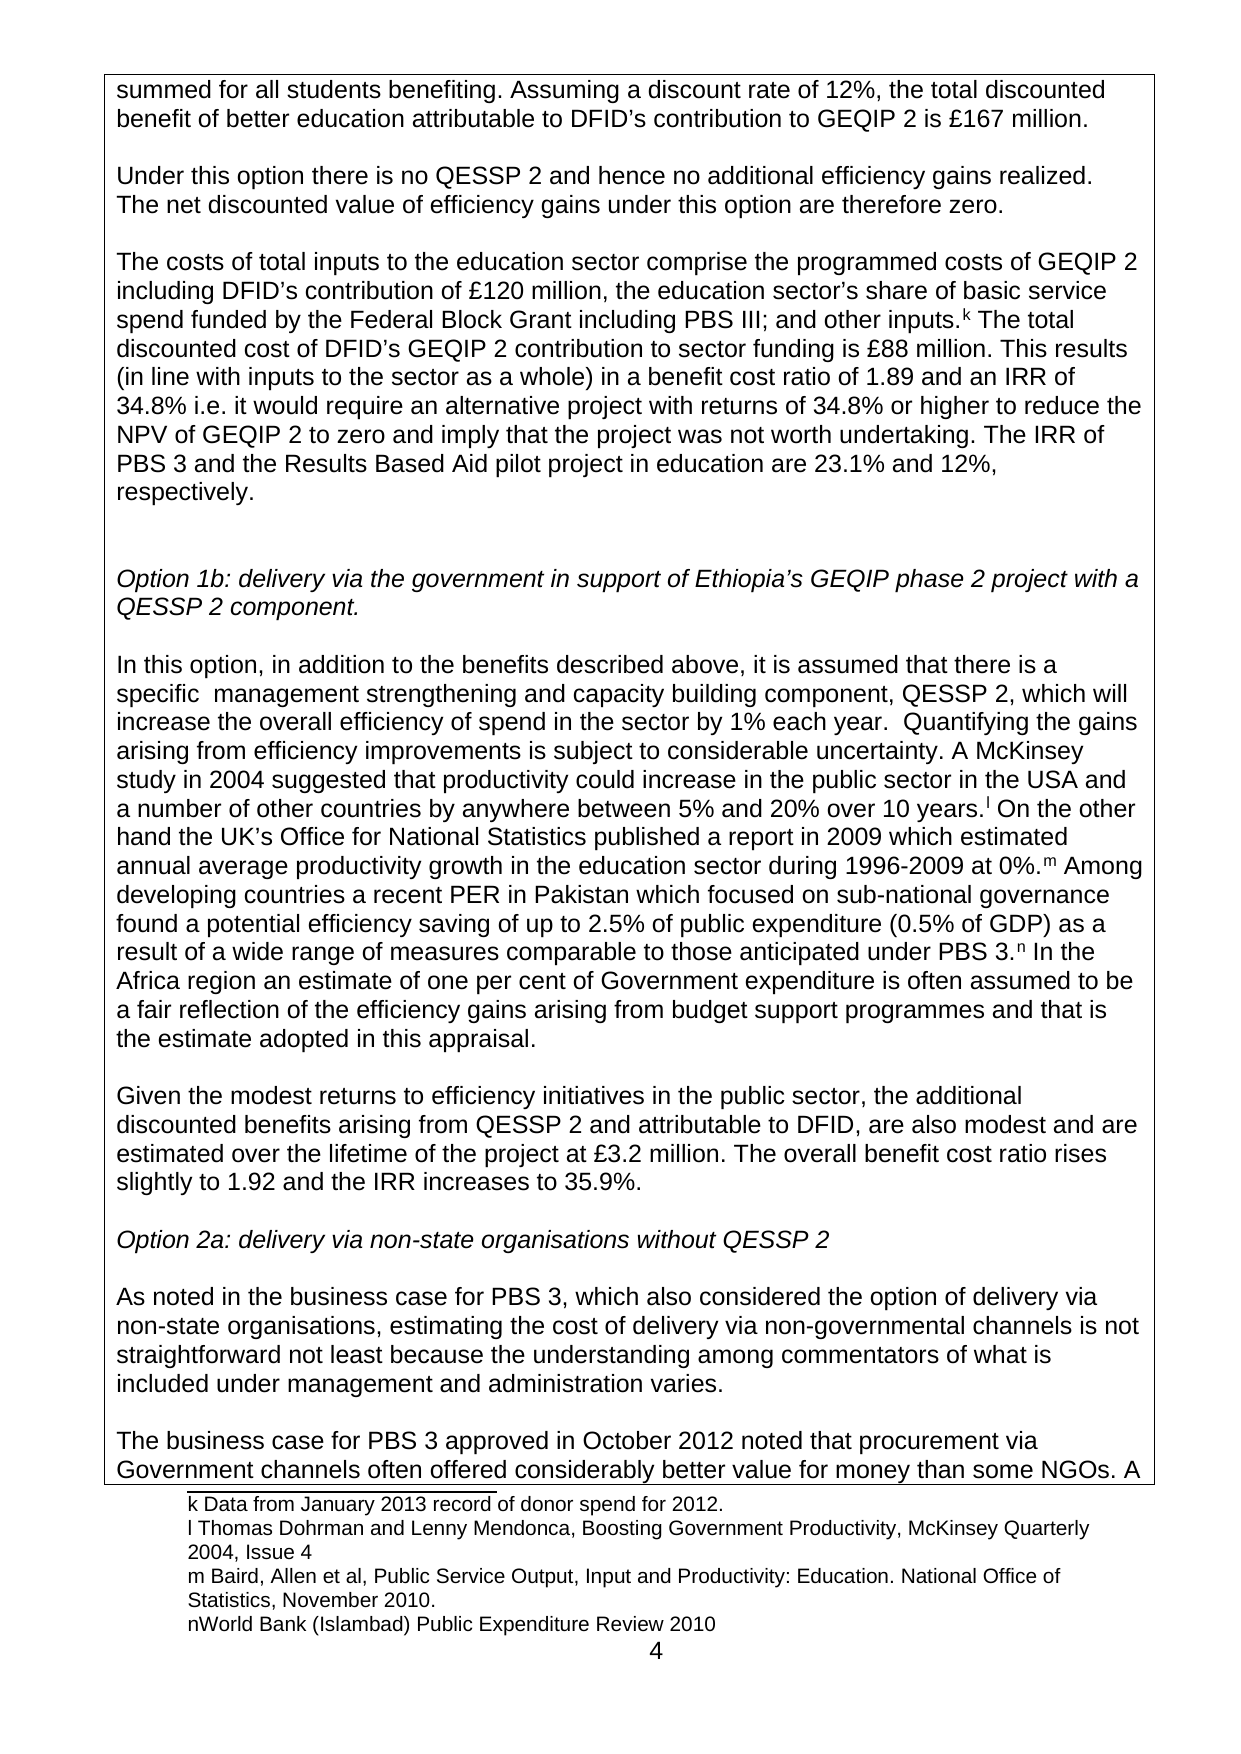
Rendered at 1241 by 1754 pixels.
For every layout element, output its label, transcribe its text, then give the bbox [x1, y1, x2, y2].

table_cell G. What are the costs and benefits of each feasible option? Identify the preferred option. GEQIP 2 will fund a range of non-wage, largely recurrent educational inputs that complement the largely wage costs covered by the Protection of Basic Services programme and the Federal Block Grant (FBG) more broadly. Neither GEQIP 2 (and other non-wage inputs to the sector) nor the hiring of adequate numbers of teachers through the FBG (including PBS) would themselves be sufficient to deliver an optimal level of educational output even if all the resources from one programme were to be transferred to the other programme. To capture the complementarity of the various inputs to the education sector this economic appraisal assesses the costs and benefits for each option of the sum total of inputs to the sector, including GEQIP 2, and then attributes a share to DFID based on DFID’s contribution. The appraisal assumes that the marginal product of non-wage inputs represented by GEQIP 2 is broadly equal to the marginal product of the wage inputs represented by the PBS III programme and that therefore the Internal Rate of Return (IRR) for both types of input is also broadly equal. There are two pieces of evidence that support this assumption. First the relative contribution of FBG (including PBS) funding to other funding in the sector suggests a ratio of wage to non-wage inputs of approximately 80:20. This compares favourably with an average ratio among less developed countries of 85:15 and in Sub-Saharan Africa a ratio of about 90:10. Second the overall progress in the sector in recent years has been impressive and, while performance could still be improved, suggests that the balance of inputs is not far wrong. This integrated approach is also in line with the approach that was taken in the economic appraisal of the PBSIII programme approved in October 2012. In that appraisal an IRR was calculated for total inputs to the 5 basic sectors funded as a whole on the basis that there was complementarity not only between the FBG and other programmes, but also across the 5 basic sectors (health supports education and education supports health etc.). Thus while individual IRRs for each of the sectors was not calculated the general approach under PBS III was, it is argued, consistent with the approach adopted here. Reflecting the mix of ‘hard’ (e.g. textbooks) and ‘soft’ (e.g. management) inputs in GEQIP 2 each option is expected to result in two main types of quantifiable benefits: better educational services and hence better social and economic outcomes more services per £ spent i.e. an increase in allocative and operational efficiency In addition, as noted in the business case for GEQIP 1, a number of additional, non-quantifiable benefits are expected to flow from investment in GEQIP 2 comprising: a demographic bonus based on an increase in the number of girls completing primary and secondary education and an improvement in the quality of their learning while at school which could be expected to reduce the prevalence of early marriage and reduce fertility rates. improved health benefits resulting from better parental care of children, better nutrition, increased life expectancy, improved maternal health and greater confidence among girls and women. increased equity as the investment in non-salary inputs in rural schools disproportionately helps poor children of pastoralists and others living in rural areas. The following analysis makes explicit the underlying assumptions that should hold for GEQIP 2 and/or QESSP 2 programmes to deliver an acceptable rate of return. Some of these assumptions are grounded in the Ethiopian context - including the judgement of education professionals - while others are extrapolated from cross-country analyses that have been undertaken previously. To test the robustness of the assumptions and results a sensitivity analysis is also undertaken. The analysis thus provides a “sense check” of the logic of the proposed intervention and an explicit and coherent economic story to underpin and compare the various options considered. What it cannot and does not attempt to do (in the absence of a more rigorous estimation of Ethiopia’s underlying education production function) is to provide precise, advance judgements on the additional value of increasing particular types of input. Option 1a: delivery via the government in support of Ethiopia’s GEQIP phase 2 project without a QESSP 2 component Investment in the education sector is assumed, as it was in the appraisal of GEQIP 1, to result in a 10% return on investment for every additional year of education completed. Students are assumed to benefit from an additional year(s) of schooling either because they have added a year (or more) in time to their schooling career e.g. because of higher demand for better quality education and/or because the higher quality of education enabled by GEQIP 2 effectively intensifies students’ learning experience even without elongating it. The latter would be reflected, e.g., in improved results in language and maths i.e. the outcomes targeted under GEQIP. We note that years of schooling gained as a result of the programme does not explicitly capture the gains from learning achievements and doing so presents methodological difficulties. The translation of wage and non-wage inputs into educational outputs in the form of additional years (equivalent) completed is affected by: a) the number of additional years learning equivalent (over a 12 year school career) that educational inputs deliver and b) the share of students in a particular cohort who exhibit this improvement. This appraisal assumes that the overall impact of GEQIP 2, PBS III and other programmes in the education sector, during the 4 years of the GEQIP 2 programme, effectively adds the equivalent of 1.5 years to a student’s primary and secondary school career i.e. an increase in learning, on average, of 15% per year over a 10 year period (during which inputs such as textbooks could be expected to last) in the school career of a student. The relative conservatism of this approach can be seen by comparing the actual improvement in completion rates from 34% to 48% between 2004 and 2009 i.e. an improvement of roughly a third over a period of 6 years. This improvement is assumed to apply to 60% of students. The impact of GEQIP 2 and other programmes on the years equivalent completed by a share of the overall student cohort and the return of 10% per year equivalent completed by these students of their future earnings translates into an overall monetary benefit when summed for all students benefiting. Assuming a discount rate of 12%, the total discounted benefit of better education attributable to DFID’s contribution to GEQIP 2 is £167 million. Under this option there is no QESSP 2 and hence no additional efficiency gains realized. The net discounted value of efficiency gains under this option are therefore zero. The costs of total inputs to the education sector comprise the programmed costs of GEQIP 2 including DFID’s contribution of £120 million, the education sector’s share of basic service spend funded by the Federal Block Grant including PBS III; and other inputs. The total discounted cost of DFID’s GEQIP 2 contribution to sector funding is £88 million. This results (in line with inputs to the sector as a whole) in a benefit cost ratio of 1.89 and an IRR of 34.8% i.e. it would require an alternative project with returns of 34.8% or higher to reduce the NPV of GEQIP 2 to zero and imply that the project was not worth undertaking. The IRR of PBS 3 and the Results Based Aid pilot project in education are 23.1% and 12%, respectively. Option 1b: delivery via the government in support of Ethiopia’s GEQIP phase 2 project with a QESSP 2 component. In this option, in addition to the benefits described above, it is assumed that there is a specific management strengthening and capacity building component, QESSP 2, which will increase the overall efficiency of spend in the sector by 1% each year. Quantifying the gains arising from efficiency improvements is subject to considerable uncertainty. A McKinsey study in 2004 suggested that productivity could increase in the public sector in the USA and a number of other countries by anywhere between 5% and 20% over 10 years. On the other hand the UK’s Office for National Statistics published a report in 2009 which estimated annual average productivity growth in the education sector during 1996-2009 at 0%. Among developing countries a recent PER in Pakistan which focused on sub-national governance found a potential efficiency saving of up to 2.5% of public expenditure (0.5% of GDP) as a result of a wide range of measures comparable to those anticipated under PBS 3. In the Africa region an estimate of one per cent of Government expenditure is often assumed to be a fair reflection of the efficiency gains arising from budget support programmes and that is the estimate adopted in this appraisal. Given the modest returns to efficiency initiatives in the public sector, the additional discounted benefits arising from QESSP 2 and attributable to DFID, are also modest and are estimated over the lifetime of the project at £3.2 million. The overall benefit cost ratio rises slightly to 1.92 and the IRR increases to 35.9%. Option 2a: delivery via non-state organisations without QESSP 2 As noted in the business case for PBS 3, which also considered the option of delivery via non-state organisations, estimating the cost of delivery via non-governmental channels is not straightforward not least because the understanding among commentators of what is included under management and administration varies. The business case for PBS 3 approved in October 2012 noted that procurement via Government channels often offered considerably better value for money than some NGOs. A recent study estimated the average administrative and management costs of over 900 US-based NGOs working in the area of international development at around 11.5% of total budgets. Another study of 26 Bangladesh non-government organizations (NGOs) providing family planning services under a US Agency for International Development-funded umbrella organization found that “significant savings could be generated by containing administrative costs, improving operational efficiency, and reducing unnecessary or redundant fieldworker contacts. The magnitude of the potential savings raises a fundamental question about the continued viability and sustainability of this supply-driven CBD strategy.” Finally USAID in Ethiopia estimates that overheads as a share of total budget for its main delivery partners are between 15% and 30% depending on the program. An examination of the websites of some of USAID’s main delivery suggests a similar average overhead. However it is unclear if these data include overheads associated with individual projects also. This appraisal assumes that administrative overheads in using NGOs as delivery partners in Ethiopia are likely to be at least 15% of total programme costs. Deliveries via UN agencies when employed as trustees of bilateral donor funds are typically about 7% of programme costs. Assuming (based on the experience of DFID in Zimbabwe) that 40% of DFID’s support for education under this option is delivered by UN agencies and 60% by NGOs then the weighted average of overheads as a share of total programme costs is approximately 11.8%. Administrative, advisory and other support costs in the Government of Ethiopia are estimated in the ESDP IV at 7.2%. But Government overheads associated with the administration of GEQIP 2 are likely to be lower than this since the bulk of actual delivery is at regional and woreda levels. This appraisal therefore assumes government overheads equivalent to 3% of programme costs resulting in a net additional overhead cost associated with non-state delivery of 11.8%-3%= 8.8%. Under this option there is no QESSP 2 and hence no additional efficiency gains realized. The net discounted value of efficiency gains under this option are therefore zero. It is also assumed under this option that the decision to go through non-state agencies causes a delay of a year before other donors join the project and then only 50% do so. The result is that the share of the school cohort that benefit from improved learning falls from 60% to less than 55% and those that do benefit gain only 1.35 extra years of learning equivalent rather than 1.5 years as under Option 1. The result of these assumptions is that a benefit cost ratio for the non-state actor option of 1.4 and an IRR of 20% i.e. considerably lower than under Option 1. Option 2b: delivery via non-state actors with QESSP 2 In this option, in addition to the benefits described above, it is assumed that there is a specific management strengthening and capacity building component, QESSP 2, which will increase the overall efficiency of spend in the sector by 1% each year as described under Option 1b above. The result of this addition is a small increase (relative to Option 2a) in the benefit cost ratio to 1.43 and in the IRR to 21.1%. Option 3: QESSP 2 only Under this option DFID does not contribute to GEQIP 2 but provides a total contribution of £10 million to QESSP 2 spread over 4 years. In addition it is assumed that with DFID – as the lead donor in GEQIP – withdrawing completely from GEQIP 2 then donor confidence collapses, and GEQIP 2 does not go ahead at all. Without the outputs expected under GEQIP 2 teachers would remain untrained, students would lack textbooks and other basic pedagogically important material, sector and school-level management would remain weak. In short, the sector as a whole would suffer. The share of the school cohort that benefit from improved learning is assumed to fall to 48% and those that do benefit gain only 1.2 extra years of learning equivalent. The Return on Investment (ROI) is also assumed to fall from 10% to 8% i.e. broadly in proportion to the share of non-wage spending in total recurrent spending. Even the impact of QESSP is compromised under this option and the efficiency return falls to .75%. This option results in a benefit cost ratio of 1.1 and an IRR of 13.8%. Option 4: do nothing As under Option 3, the option ‘do nothing’ is not neutral with respect to the IRR that would be expected for the remaining programmes in the sector, especially wage supporting programmes such as PBS. This is proxied in the current appraisal by a significant drop in the expected ROI to 5% which is towards the lower limits of ROIs estimated by (World Bank 2002). The share of the school cohort that benefit from improved learning is assumed to fall to 15% and those that do benefit gain only 0.38 extra years of learning equivalent (because they are still being taught albeit without basic materials to support them). Under this scenario, the benefit cost ratio for the sector as a whole falls to approximately 1, the IRR drops to about 12% - i.e. returns are at the breakeven point - and overall sector net benefits fall to £12 million with zero attribution to DFID (other programmes excepted) by virtue of GEQIP 2. In other words funding to support teachers under PBS III and the FBG more generally is still just about worthwhile – even a teacher with little training and no materials is better than no teacher at all – but the returns are considerably less than under Option 1 where there is a balance of non-wage and wage inputs. Summary of costs and benefits The estimated IRR, benefit to cost ratio and Net Present Value (NPV) of net benefits for each of the options discussed above are summarised in the table below: Table 5: Summary of CBA results for Options 1 to 4 Sensitivity analysis As discussed above the CBA for all three options are based on a number of assumptions which may or may not be accurate in reality. To test the robustness of the CBA results to changes in these assumptions a sensitivity analysis was carried out by varying key assumptions to the point where the IRR under Option 1 equals the discount rate of 12% or equivalently NPV=0 i.e. the project loses economic value. (Unsurprisingly the impact on Options 2-4 is even more severe under these scenarios.) The variations required to make DFID’s support to GEQIP 2 no longer a viable investment are: The Return on Investment for every additional year of education completed falls from 10% to 5.3%; or The assumed addition of the average equivalent of 1.5 years to a student’s primary and secondary school career that GEQIP 2 and other programmes bring is reduced to 0.77 years; or a drop in the share of the school cohort benefiting from additional equivalent years of schooling completed from 60% to 29% a near doubling of overall costs (by 90%) Under any of these scenarios the NPV of DFID’s contribution to GEQIP 2 would fall to zero. However each of the variations on its own comprises a major shock to the central assumptions of the appraisal. As such they demonstrate, it is argued, that the results of the CBA are relatively robust. [105, 75, 1154, 1484]
